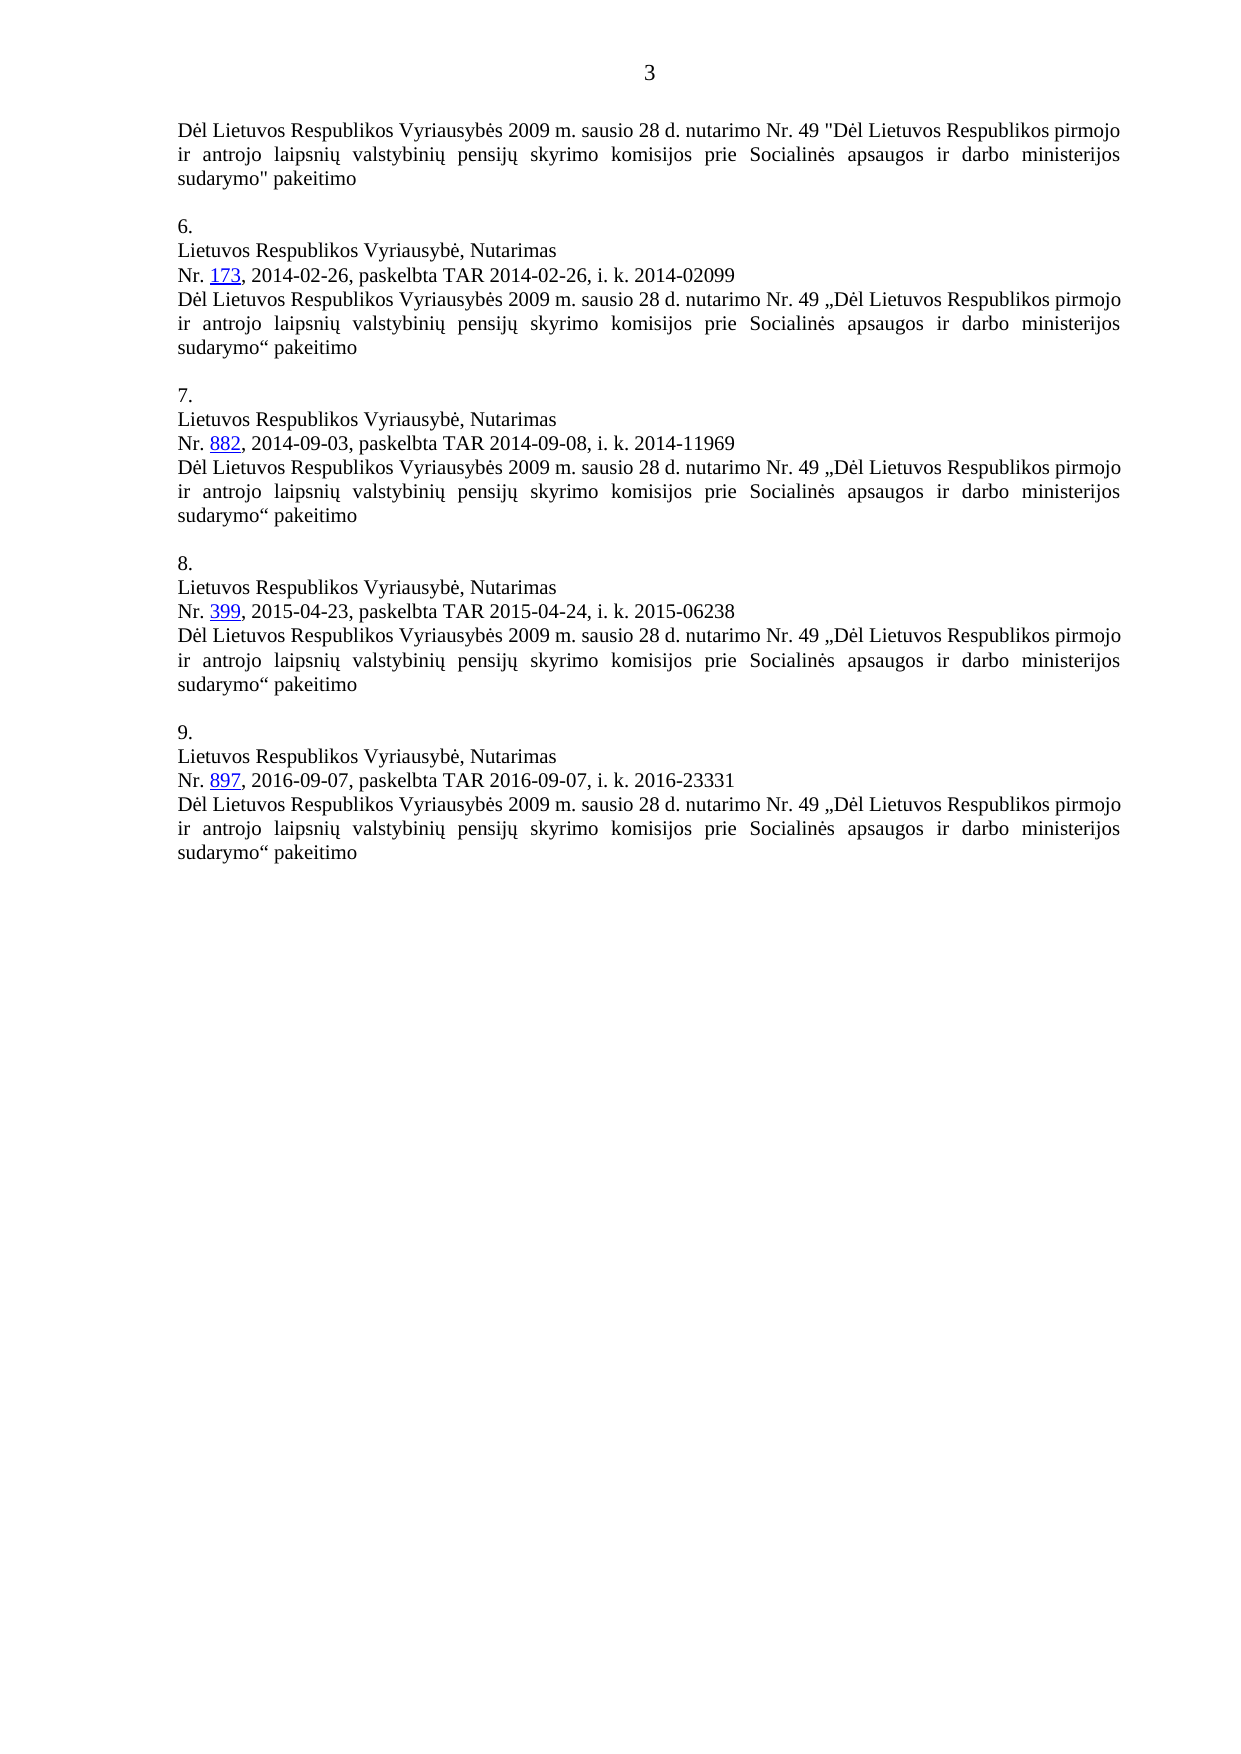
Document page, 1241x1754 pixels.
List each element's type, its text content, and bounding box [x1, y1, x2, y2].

text 8. [177, 551, 1122, 575]
text Lietuvos Respublikos Vyriausybė, Nutarimas [177, 575, 1122, 599]
text 7. [177, 383, 1122, 407]
text Dėl Lietuvos Respublikos Vyriausybės 2009 m. sausio 28 d. nutarimo Nr. 49 „Dėl Lietuvos Respublikos pirmojo ir antrojo laipsnių valstybinių pensijų skyrimo komisijos prie Socialinės apsaugos ir darbo ministerijos sudarymo“ pakeitimo [177, 455, 1122, 527]
text Dėl Lietuvos Respublikos Vyriausybės 2009 m. sausio 28 d. nutarimo Nr. 49 „Dėl Lietuvos Respublikos pirmojo ir antrojo laipsnių valstybinių pensijų skyrimo komisijos prie Socialinės apsaugos ir darbo ministerijos sudarymo“ pakeitimo [177, 792, 1122, 864]
text Lietuvos Respublikos Vyriausybė, Nutarimas [177, 407, 1122, 431]
text Dėl Lietuvos Respublikos Vyriausybės 2009 m. sausio 28 d. nutarimo Nr. 49 „Dėl Lietuvos Respublikos pirmojo ir antrojo laipsnių valstybinių pensijų skyrimo komisijos prie Socialinės apsaugos ir darbo ministerijos sudarymo“ pakeitimo [177, 623, 1122, 696]
text Lietuvos Respublikos Vyriausybė, Nutarimas [177, 744, 1122, 768]
text Nr. 173, 2014-02-26, paskelbta TAR 2014-02-26, i. k. 2014-02099 [177, 262, 1122, 287]
text Nr. 399, 2015-04-23, paskelbta TAR 2015-04-24, i. k. 2015-06238 [177, 599, 1122, 623]
text Lietuvos Respublikos Vyriausybė, Nutarimas [177, 238, 1122, 262]
text 9. [177, 720, 1122, 744]
text Nr. 882, 2014-09-03, paskelbta TAR 2014-09-08, i. k. 2014-11969 [177, 431, 1122, 455]
text 6. [177, 214, 1122, 238]
text Dėl Lietuvos Respublikos Vyriausybės 2009 m. sausio 28 d. nutarimo Nr. 49 „Dėl Lietuvos Respublikos pirmojo ir antrojo laipsnių valstybinių pensijų skyrimo komisijos prie Socialinės apsaugos ir darbo ministerijos sudarymo“ pakeitimo [177, 287, 1122, 359]
text Dėl Lietuvos Respublikos Vyriausybės 2009 m. sausio 28 d. nutarimo Nr. 49 "Dėl Lietuvos Respublikos pirmojo ir antrojo laipsnių valstybinių pensijų skyrimo komisijos prie Socialinės apsaugos ir darbo ministerijos sudarymo" pakeitimo [177, 118, 1122, 190]
text Nr. 897, 2016-09-07, paskelbta TAR 2016-09-07, i. k. 2016-23331 [177, 768, 1122, 792]
